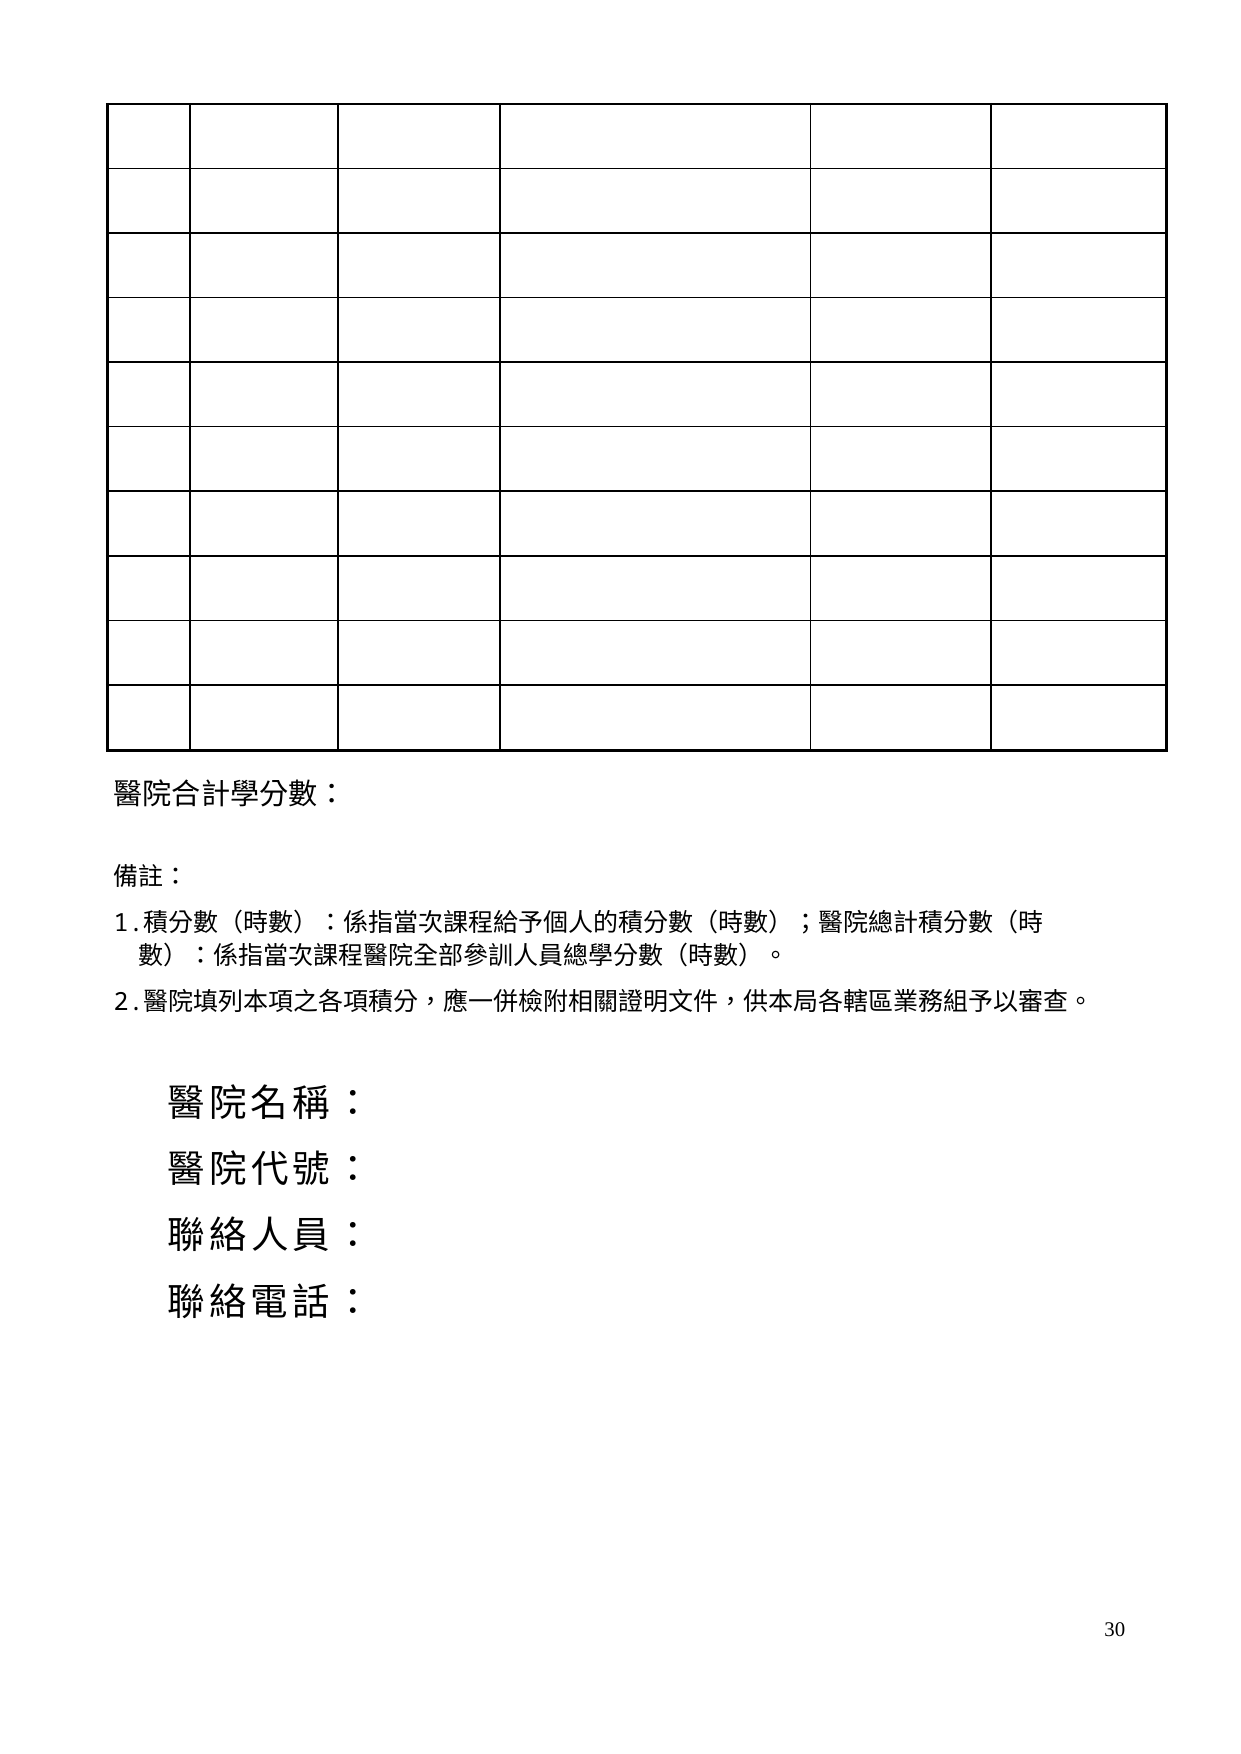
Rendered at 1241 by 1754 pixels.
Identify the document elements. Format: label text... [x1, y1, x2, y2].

table_cell [811, 234, 990, 297]
table_cell [339, 105, 499, 167]
table_cell [109, 557, 189, 619]
table_cell [992, 105, 1165, 167]
table_cell [109, 298, 189, 361]
table_cell [191, 557, 337, 619]
table_cell [339, 492, 499, 555]
table_cell [339, 427, 499, 490]
table_cell [992, 169, 1165, 232]
table_cell [501, 686, 810, 749]
text 醫院名稱： [163, 1058, 1124, 1121]
table_cell [992, 621, 1165, 684]
table_cell [992, 557, 1165, 619]
table_cell [992, 234, 1165, 297]
table_cell [191, 621, 337, 684]
table_cell [191, 492, 337, 555]
table_cell [109, 686, 189, 749]
table_cell [501, 169, 810, 232]
text 1.積分數（時數）：係指當次課程給予個人的積分數（時數）；醫院總計積分數（時數）：係指當次課程醫院全部參訓人員總學分數（時數）。 [113, 904, 1083, 971]
table_cell [992, 686, 1165, 749]
table_cell [501, 621, 810, 684]
table_cell [191, 234, 337, 297]
table_cell [339, 686, 499, 749]
text 2.醫院填列本項之各項積分，應一併檢附相關證明文件，供本局各轄區業務組予以審查。 [113, 984, 1083, 1017]
table_cell [109, 234, 189, 297]
table_cell [811, 621, 990, 684]
table_cell [339, 621, 499, 684]
table_cell [811, 686, 990, 749]
table_cell [501, 363, 810, 426]
table_cell [339, 363, 499, 426]
text 醫院合計學分數： [113, 771, 1083, 813]
table_cell [339, 557, 499, 619]
table_cell [191, 427, 337, 490]
table_cell [992, 363, 1165, 426]
table_cell [501, 298, 810, 361]
table_cell [501, 557, 810, 619]
table_cell [339, 298, 499, 361]
table_cell [811, 363, 990, 426]
table_cell [109, 169, 189, 232]
text 聯絡人員： [163, 1191, 1124, 1253]
table_cell [811, 492, 990, 555]
table_cell [109, 427, 189, 490]
table_cell [992, 298, 1165, 361]
table_cell [992, 492, 1165, 555]
table_cell [339, 169, 499, 232]
table_cell [191, 686, 337, 749]
table_cell [191, 169, 337, 232]
table_cell [811, 427, 990, 490]
table_cell [191, 363, 337, 426]
table_cell [501, 105, 810, 167]
text 聯絡電話： [163, 1257, 1124, 1319]
table_cell [501, 234, 810, 297]
table_cell [109, 105, 189, 167]
text 醫院代號： [163, 1124, 1124, 1187]
table_cell [109, 621, 189, 684]
table_cell [811, 105, 990, 167]
table_cell [501, 427, 810, 490]
table_cell [109, 363, 189, 426]
table_cell [339, 234, 499, 297]
table_cell [811, 169, 990, 232]
table_cell [811, 557, 990, 619]
table_cell [811, 298, 990, 361]
table_cell [191, 298, 337, 361]
table_cell [992, 427, 1165, 490]
table_cell [109, 492, 189, 555]
text 備註： [113, 859, 1083, 892]
table_cell [501, 492, 810, 555]
table_cell [191, 105, 337, 167]
